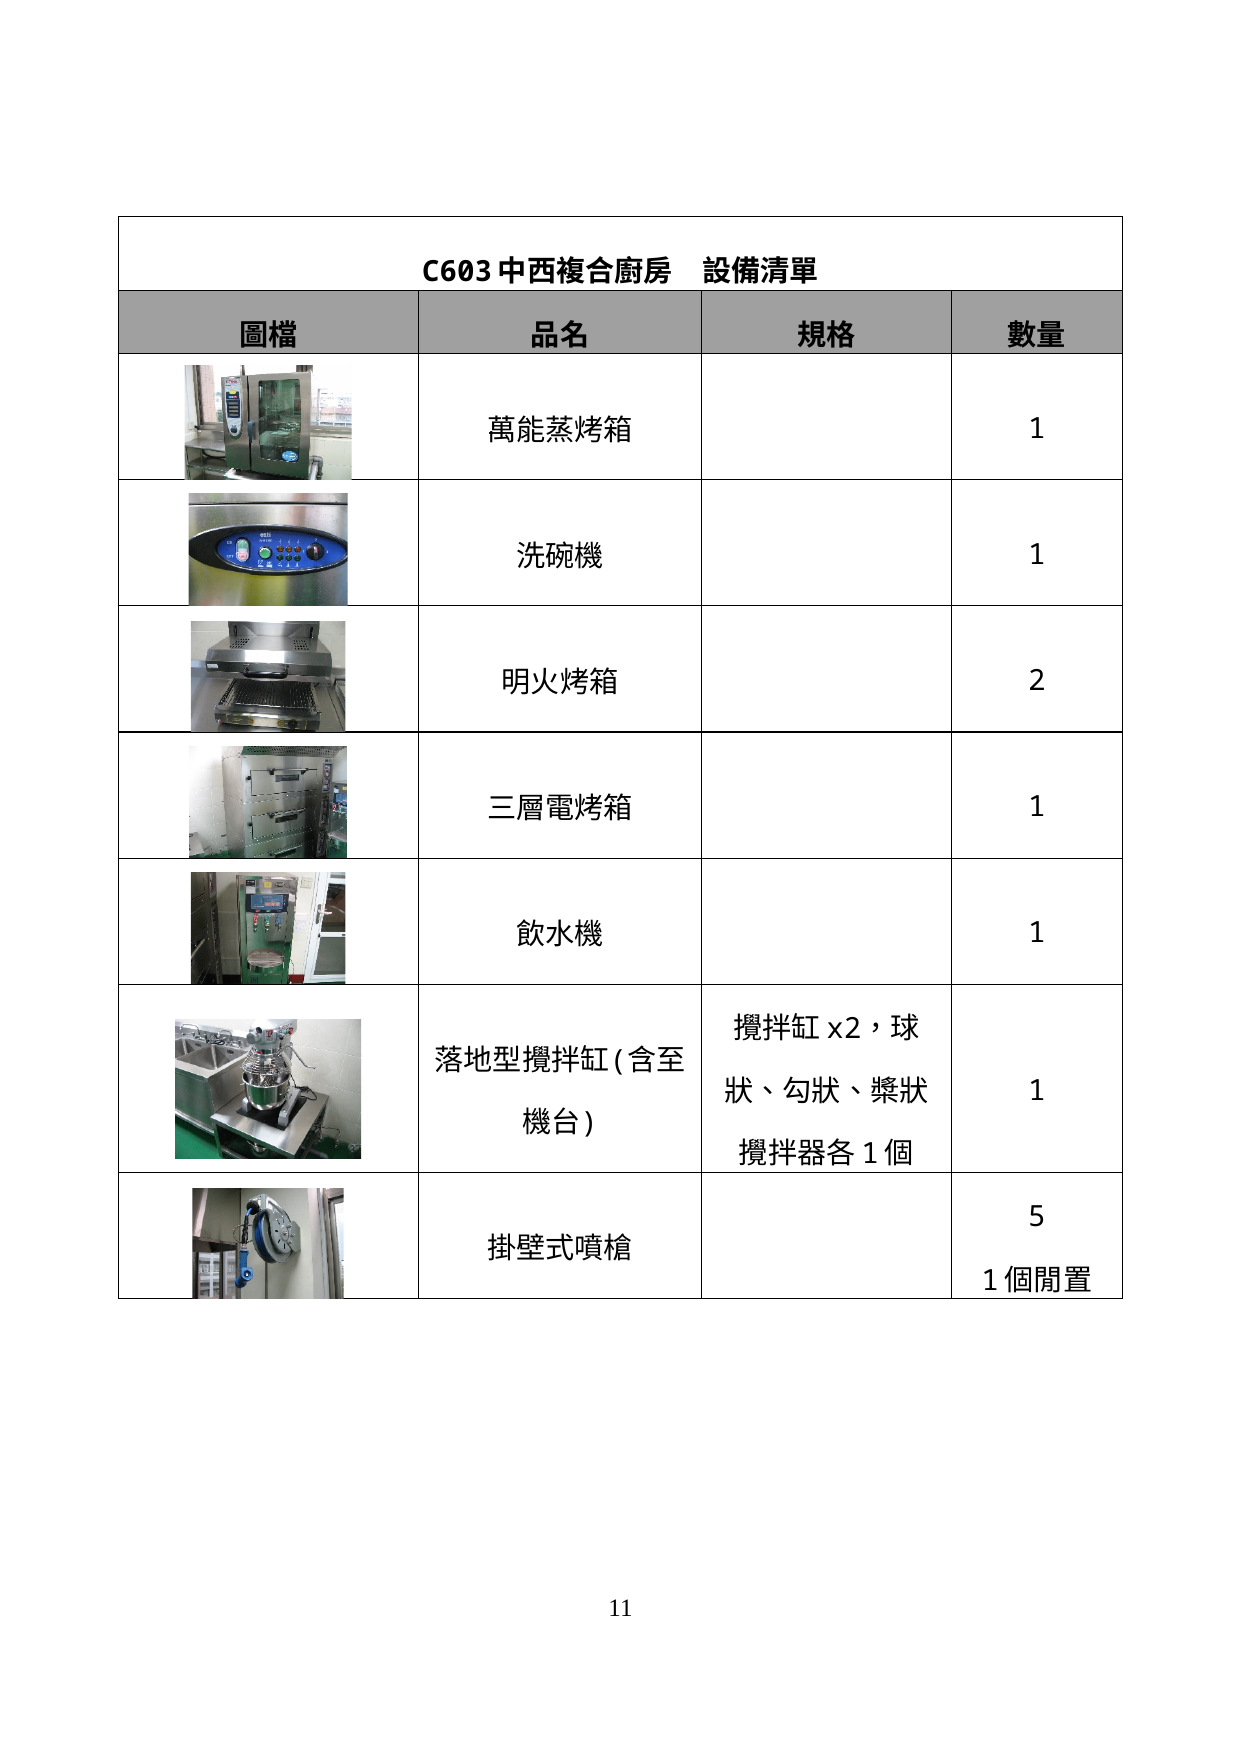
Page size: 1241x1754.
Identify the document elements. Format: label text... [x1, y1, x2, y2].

table_cell [702, 606, 951, 731]
table_cell 數量 [952, 291, 1122, 353]
table_cell [119, 1173, 418, 1298]
table_cell [119, 859, 418, 983]
table_cell 掛壁式噴槍 [419, 1173, 701, 1298]
table_cell 明火烤箱 [419, 606, 701, 731]
table_cell 飲水機 [419, 859, 701, 983]
table_cell 1 [952, 733, 1122, 857]
table_cell 圖檔 [119, 291, 418, 353]
table_cell 落地型攪拌缸(含至機台) [419, 985, 701, 1172]
table_cell [702, 859, 951, 983]
table_cell 1 [952, 985, 1122, 1172]
table_cell [702, 1173, 951, 1298]
table_cell 三層電烤箱 [419, 733, 701, 857]
table_cell 5 1個閒置 [952, 1173, 1122, 1298]
table_cell [119, 480, 418, 605]
table_header C603中西複合廚房 設備清單 [119, 217, 1122, 290]
table_cell [119, 985, 418, 1172]
table_cell 2 [952, 606, 1122, 731]
table_cell 洗碗機 [419, 480, 701, 605]
table_cell 品名 [419, 291, 701, 353]
table_cell 1 [952, 480, 1122, 605]
table_cell [702, 354, 951, 479]
table_cell [702, 480, 951, 605]
table_cell 萬能蒸烤箱 [419, 354, 701, 479]
table_cell [119, 354, 418, 479]
table_cell [119, 733, 418, 857]
table_cell [119, 606, 418, 731]
table_cell [702, 733, 951, 857]
table_cell 規格 [702, 291, 951, 353]
table_cell 1 [952, 859, 1122, 983]
table_cell 攪拌缸x2，球狀、勾狀、槳狀攪拌器各1個 [702, 985, 951, 1172]
table_cell 1 [952, 354, 1122, 479]
